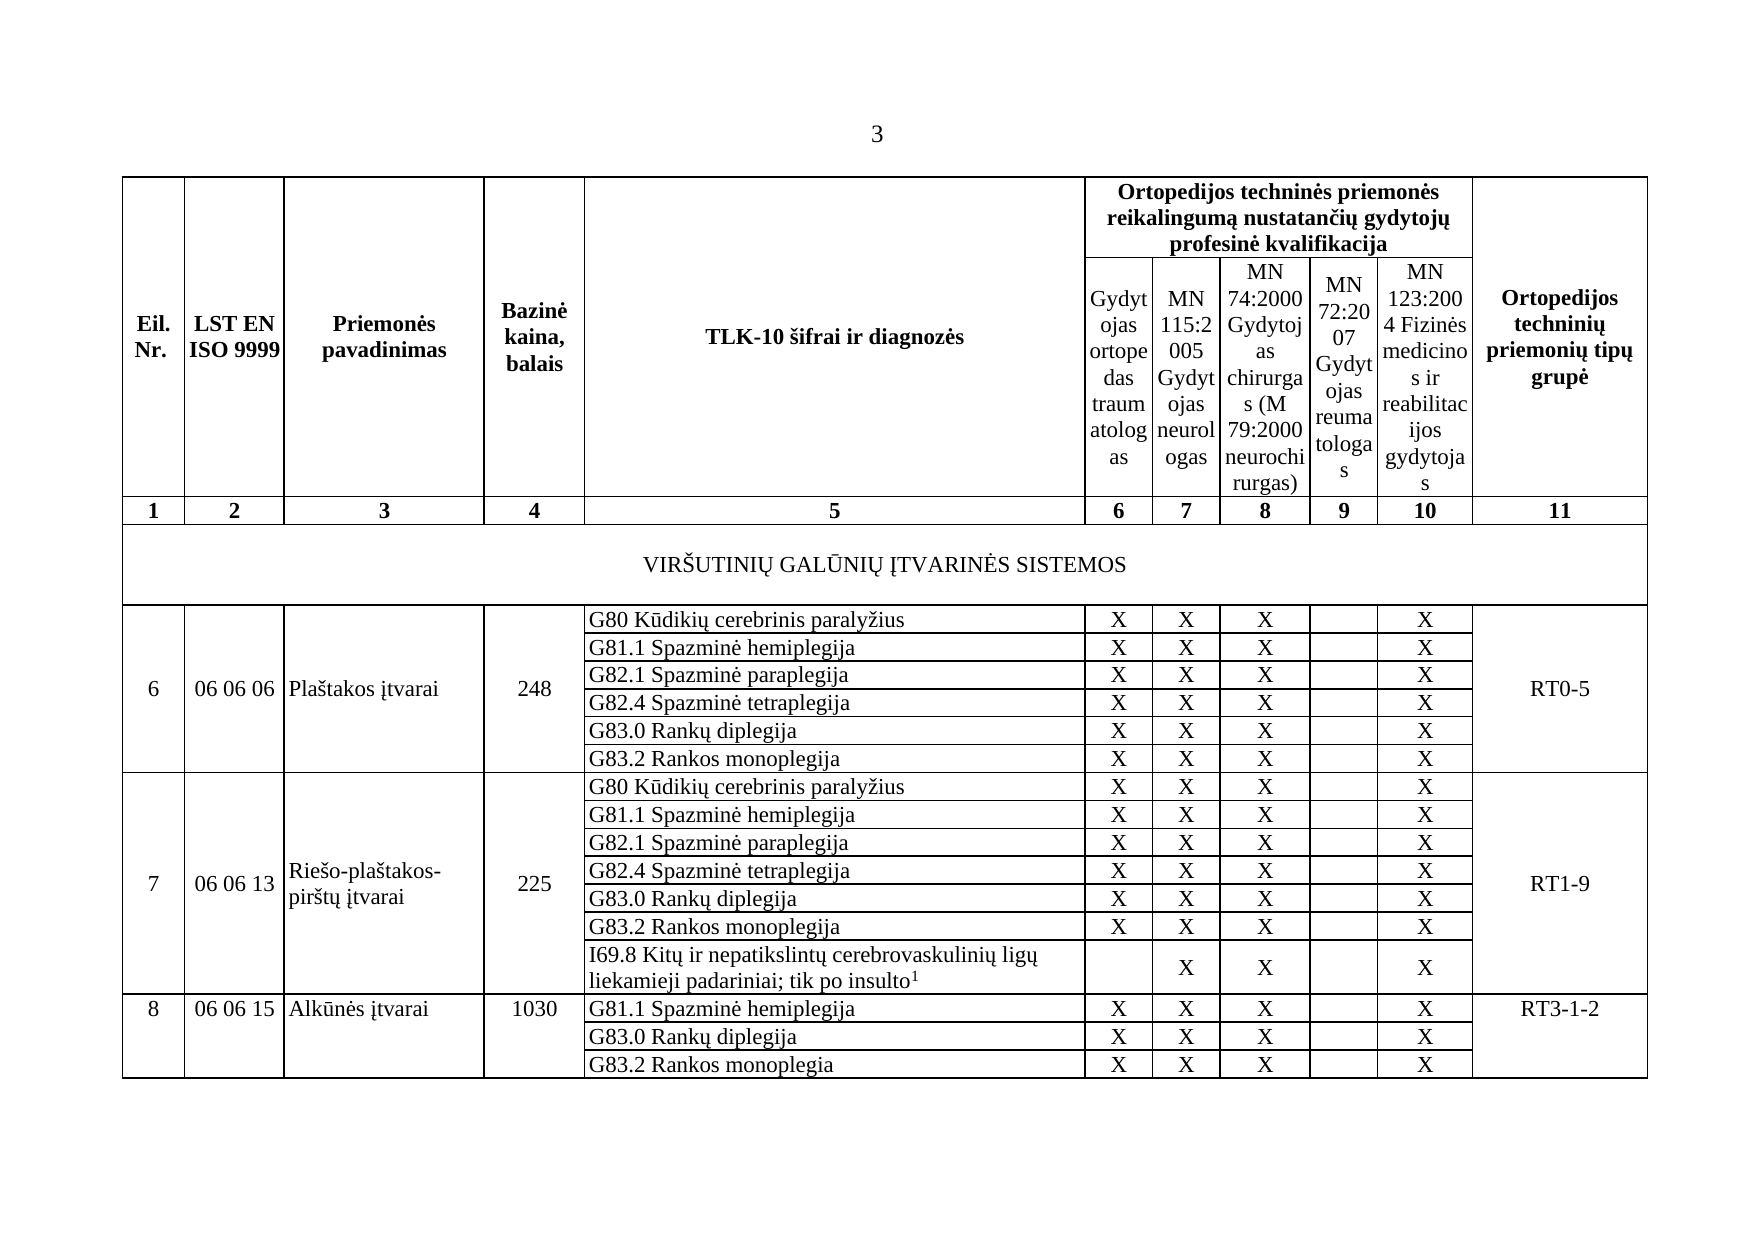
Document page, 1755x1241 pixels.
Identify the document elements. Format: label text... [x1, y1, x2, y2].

table_cell X [1086, 885, 1152, 911]
table_cell X [1153, 1023, 1219, 1049]
table_cell [1311, 634, 1377, 660]
table_cell G83.0 Rankų diplegija [585, 1023, 1084, 1049]
table_cell X [1221, 913, 1309, 939]
table_cell 3 [285, 497, 483, 523]
table_cell [1311, 1051, 1377, 1077]
table_cell G81.1 Spazminė hemiplegija [585, 995, 1084, 1021]
table_header LST EN ISO 9999 [185, 178, 283, 496]
table_cell X [1378, 690, 1472, 716]
table_cell Plaštakos įtvarai [285, 606, 483, 772]
table_cell X [1153, 941, 1219, 993]
table_cell X [1378, 995, 1472, 1021]
table_cell G83.2 Rankos monoplegija [585, 913, 1084, 939]
table_cell X [1153, 690, 1219, 716]
table_cell [1311, 690, 1377, 716]
table_cell 11 [1473, 497, 1647, 523]
table_cell G81.1 Spazminė hemiplegija [585, 634, 1084, 660]
table_header Bazinė kaina, balais [485, 178, 584, 496]
table_cell X [1378, 941, 1472, 993]
table_cell X [1378, 773, 1472, 799]
table_cell 8 [1221, 497, 1309, 523]
table_cell [1311, 801, 1377, 827]
table_cell X [1221, 1051, 1309, 1077]
table_cell [1311, 1023, 1377, 1049]
table_cell Riešo-plaštakos-pirštų įtvarai [285, 773, 483, 993]
table_cell 7 [1153, 497, 1219, 523]
table_cell X [1153, 885, 1219, 911]
table_cell X [1221, 995, 1309, 1021]
table_cell G83.2 Rankos monoplegija [585, 745, 1084, 772]
table_cell X [1378, 606, 1472, 632]
table_cell X [1086, 606, 1152, 632]
table_cell X [1221, 690, 1309, 716]
table_cell RT1-9 [1473, 773, 1647, 993]
table_cell X [1221, 773, 1309, 799]
table_cell [1311, 913, 1377, 939]
table_header Ortopedijos techninių priemonių tipų grupė [1473, 178, 1647, 496]
table_cell X [1221, 606, 1309, 632]
table_cell X [1378, 745, 1472, 772]
table_cell Gydytojas ortopedas traumatologas [1086, 258, 1152, 496]
table_cell [1311, 745, 1377, 772]
table_cell X [1221, 885, 1309, 911]
table_cell G82.1 Spazminė paraplegija [585, 829, 1084, 855]
table_cell [1311, 606, 1377, 632]
table_cell [1311, 829, 1377, 855]
table_header Ortopedijos techninės priemonės reikalingumą nustatančių gydytojų profesinė kvalifikacija [1086, 178, 1472, 257]
table_cell MN 74:2000 Gydytojas chirurgas (M 79:2000 neurochirurgas) [1221, 258, 1309, 496]
table_cell 7 [123, 773, 184, 993]
table_cell MN 72:2007 Gydytojas reumatologas [1311, 258, 1377, 496]
table_cell [1311, 773, 1377, 799]
table_cell 225 [485, 773, 584, 993]
table_header Eil. Nr. [123, 178, 184, 496]
table_cell X [1086, 717, 1152, 744]
table_cell X [1086, 662, 1152, 688]
table_cell X [1221, 662, 1309, 688]
table_cell [1086, 941, 1152, 993]
table_cell X [1153, 1051, 1219, 1077]
table_cell [1311, 885, 1377, 911]
table_cell X [1378, 857, 1472, 883]
table_cell X [1153, 745, 1219, 772]
table_cell 06 06 13 [185, 773, 283, 993]
table_cell Alkūnės įtvarai [285, 995, 483, 1077]
table_cell X [1153, 995, 1219, 1021]
table_cell RT3-1-2 [1473, 995, 1647, 1077]
table_cell 06 06 06 [185, 606, 283, 772]
table_cell G80 Kūdikių cerebrinis paralyžius [585, 606, 1084, 632]
table_cell X [1153, 773, 1219, 799]
table_cell G82.4 Spazminė tetraplegija [585, 690, 1084, 716]
table_cell G83.2 Rankos monoplegia [585, 1051, 1084, 1077]
table_cell X [1086, 745, 1152, 772]
table_cell G83.0 Rankų diplegija [585, 885, 1084, 911]
table_cell I69.8 Kitų ir nepatikslintų cerebrovaskulinių ligų liekamieji padariniai; tik po insulto1 [585, 941, 1084, 993]
table_cell X [1153, 717, 1219, 744]
table_cell [1311, 995, 1377, 1021]
table_cell X [1221, 941, 1309, 993]
table_cell X [1378, 1051, 1472, 1077]
table_header TLK-10 šifrai ir diagnozės [585, 178, 1084, 496]
table_cell 5 [585, 497, 1084, 523]
table_cell X [1086, 801, 1152, 827]
table_cell VIRŠUTINIŲ GALŪNIŲ ĮTVARINĖS SISTEMOS [123, 525, 1647, 604]
table_cell [1311, 717, 1377, 744]
table_cell G81.1 Spazminė hemiplegija [585, 801, 1084, 827]
table_cell G80 Kūdikių cerebrinis paralyžius [585, 773, 1084, 799]
table_cell G83.0 Rankų diplegija [585, 717, 1084, 744]
table_cell X [1086, 995, 1152, 1021]
table_cell X [1086, 829, 1152, 855]
table_cell X [1086, 1023, 1152, 1049]
table_cell X [1221, 857, 1309, 883]
table_cell X [1086, 690, 1152, 716]
table_cell 9 [1311, 497, 1377, 523]
table_cell 2 [185, 497, 283, 523]
table_cell X [1086, 1051, 1152, 1077]
table_cell X [1221, 634, 1309, 660]
table_cell 6 [1086, 497, 1152, 523]
table_cell X [1153, 829, 1219, 855]
table_cell MN 123:2004 Fizinės medicinos ir reabilitacijos gydytojas [1378, 258, 1472, 496]
table_cell X [1378, 913, 1472, 939]
table_cell G82.4 Spazminė tetraplegija [585, 857, 1084, 883]
table_cell X [1378, 717, 1472, 744]
table_cell 4 [485, 497, 584, 523]
table_header Priemonės pavadinimas [285, 178, 483, 496]
table_cell X [1153, 662, 1219, 688]
table_cell X [1153, 913, 1219, 939]
table_cell X [1086, 773, 1152, 799]
table_cell 1 [123, 497, 184, 523]
table_cell X [1086, 913, 1152, 939]
table_cell X [1086, 857, 1152, 883]
table_cell X [1086, 634, 1152, 660]
table_cell X [1378, 634, 1472, 660]
table_cell X [1378, 829, 1472, 855]
table_cell X [1153, 606, 1219, 632]
table_cell 10 [1378, 497, 1472, 523]
table_cell 8 [123, 995, 184, 1077]
table_cell MN 115:2005 Gydytojas neurologas [1153, 258, 1219, 496]
table_cell 6 [123, 606, 184, 772]
table_cell X [1378, 885, 1472, 911]
table_cell X [1221, 745, 1309, 772]
table_cell [1311, 941, 1377, 993]
table_cell X [1153, 634, 1219, 660]
table_cell X [1378, 801, 1472, 827]
table_cell 06 06 15 [185, 995, 283, 1077]
table_cell X [1221, 717, 1309, 744]
table_cell 248 [485, 606, 584, 772]
table_cell G82.1 Spazminė paraplegija [585, 662, 1084, 688]
table_cell X [1378, 662, 1472, 688]
table_cell X [1221, 829, 1309, 855]
table_cell [1311, 662, 1377, 688]
table_cell X [1221, 1023, 1309, 1049]
table_cell X [1378, 1023, 1472, 1049]
table_cell RT0-5 [1473, 606, 1647, 772]
table_cell X [1153, 801, 1219, 827]
table_cell 1030 [485, 995, 584, 1077]
table_cell X [1221, 801, 1309, 827]
table_cell X [1153, 857, 1219, 883]
table_cell [1311, 857, 1377, 883]
